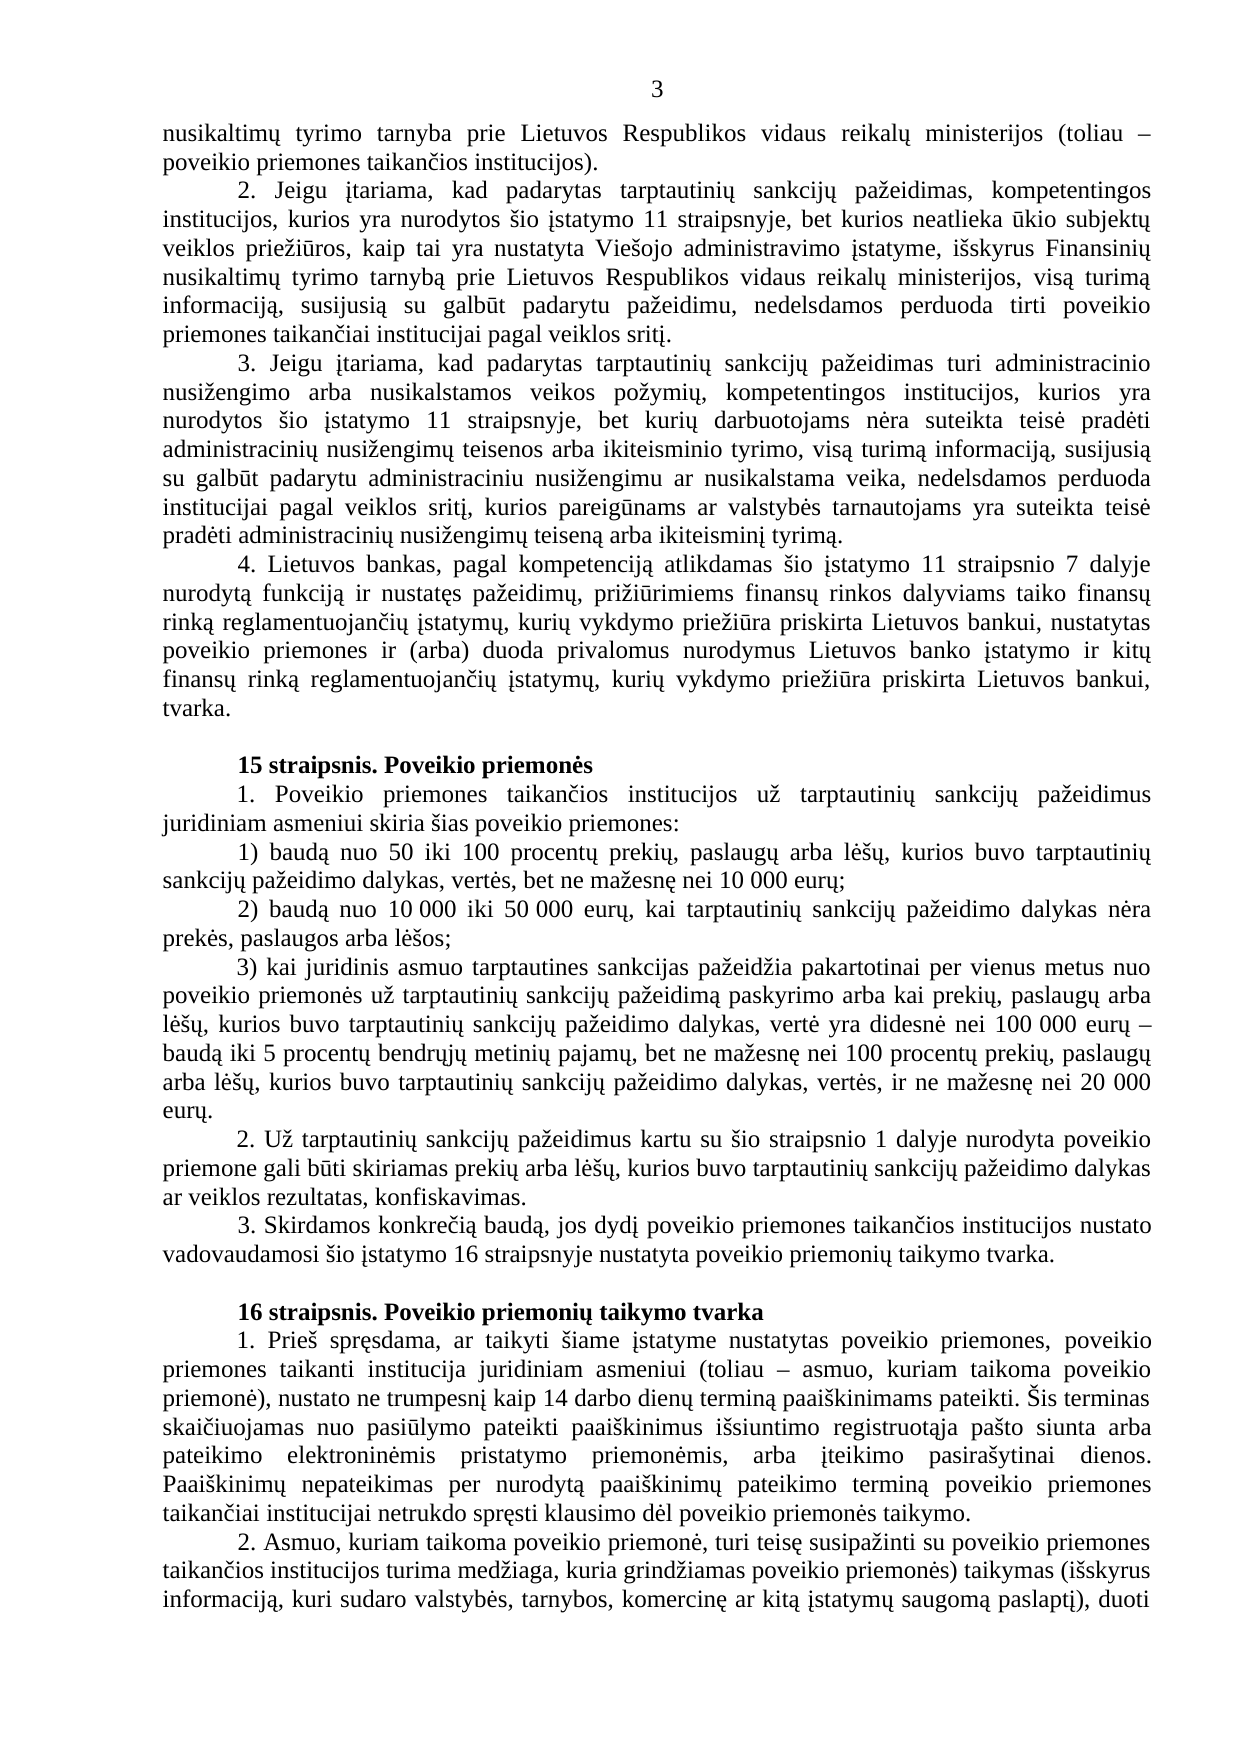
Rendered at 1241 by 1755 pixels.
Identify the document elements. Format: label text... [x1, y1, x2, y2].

text 1) baudą nuo 50 iki 100 procentų prekių, paslaugų arba lėšų, kurios buvo tarptautinių sankcijų pažeidimo dalykas, vertės, bet ne mažesnę nei 10 000 eurų; [162, 837, 1152, 894]
text 15 straipsnis. Poveikio priemonės [162, 751, 1152, 779]
text 3. Skirdamos konkrečią baudą, jos dydį poveikio priemones taikančios institucijos nustato vadovaudamosi šio įstatymo 16 straipsnyje nustatyta poveikio priemonių taikymo tvarka. [162, 1211, 1152, 1268]
text 3) kai juridinis asmuo tarptautines sankcijas pažeidžia pakartotinai per vienus metus nuo poveikio priemonės už tarptautinių sankcijų pažeidimą paskyrimo arba kai prekių, paslaugų arba lėšų, kurios buvo tarptautinių sankcijų pažeidimo dalykas, vertė yra didesnė nei 100 000 eurų – baudą iki 5 procentų bendrųjų metinių pajamų, bet ne mažesnę nei 100 procentų prekių, paslaugų arba lėšų, kurios buvo tarptautinių sankcijų pažeidimo dalykas, vertės, ir ne mažesnę nei 20 000 eurų. [162, 952, 1152, 1124]
text 2. Asmuo, kuriam taikoma poveikio priemonė, turi teisę susipažinti su poveikio priemones taikančios institucijos turima medžiaga, kuria grindžiamas poveikio priemonės) taikymas (išskyrus informaciją, kuri sudaro valstybės, tarnybos, komercinę ar kitą įstatymų saugomą paslaptį), duoti [162, 1527, 1152, 1613]
text 3. Jeigu įtariama, kad padarytas tarptautinių sankcijų pažeidimas turi administracinio nusižengimo arba nusikalstamos veikos požymių, kompetentingos institucijos, kurios yra nurodytos šio įstatymo 11 straipsnyje, bet kurių darbuotojams nėra suteikta teisė pradėti administracinių nusižengimų teisenos arba ikiteisminio tyrimo, visą turimą informaciją, susijusią su galbūt padarytu administraciniu nusižengimu ar nusikalstama veika, nedelsdamos perduoda institucijai pagal veiklos sritį, kurios pareigūnams ar valstybės tarnautojams yra suteikta teisė pradėti administracinių nusižengimų teiseną arba ikiteisminį tyrimą. [162, 348, 1152, 549]
text 1. Poveikio priemones taikančios institucijos už tarptautinių sankcijų pažeidimus juridiniam asmeniui skiria šias poveikio priemones: [162, 779, 1152, 837]
text 2. Jeigu įtariama, kad padarytas tarptautinių sankcijų pažeidimas, kompetentingos institucijos, kurios yra nurodytos šio įstatymo 11 straipsnyje, bet kurios neatlieka ūkio subjektų veiklos priežiūros, kaip tai yra nustatyta Viešojo administravimo įstatyme, išskyrus Finansinių nusikaltimų tyrimo tarnybą prie Lietuvos Respublikos vidaus reikalų ministerijos, visą turimą informaciją, susijusią su galbūt padarytu pažeidimu, nedelsdamos perduoda tirti poveikio priemones taikančiai institucijai pagal veiklos sritį. [162, 176, 1152, 348]
text 4. Lietuvos bankas, pagal kompetenciją atlikdamas šio įstatymo 11 straipsnio 7 dalyje nurodytą funkciją ir nustatęs pažeidimų, prižiūrimiems finansų rinkos dalyviams taiko finansų rinką reglamentuojančių įstatymų, kurių vykdymo priežiūra priskirta Lietuvos bankui, nustatytas poveikio priemones ir (arba) duoda privalomus nurodymus Lietuvos banko įstatymo ir kitų finansų rinką reglamentuojančių įstatymų, kurių vykdymo priežiūra priskirta Lietuvos bankui, tvarka. [162, 549, 1152, 722]
text 2. Už tarptautinių sankcijų pažeidimus kartu su šio straipsnio 1 dalyje nurodyta poveikio priemone gali būti skiriamas prekių arba lėšų, kurios buvo tarptautinių sankcijų pažeidimo dalykas ar veiklos rezultatas, konfiskavimas. [162, 1124, 1152, 1211]
text 2) baudą nuo 10 000 iki 50 000 eurų, kai tarptautinių sankcijų pažeidimo dalykas nėra prekės, paslaugos arba lėšos; [162, 894, 1152, 952]
text 16 straipsnis. Poveikio priemonių taikymo tvarka [162, 1297, 1152, 1326]
text nusikaltimų tyrimo tarnyba prie Lietuvos Respublikos vidaus reikalų ministerijos (toliau – poveikio priemones taikančios institucijos). [162, 118, 1152, 176]
text 1. Prieš spręsdama, ar taikyti šiame įstatyme nustatytas poveikio priemones, poveikio priemones taikanti institucija juridiniam asmeniui (toliau – asmuo, kuriam taikoma poveikio priemonė), nustato ne trumpesnį kaip 14 darbo dienų terminą paaiškinimams pateikti. Šis terminas skaičiuojamas nuo pasiūlymo pateikti paaiškinimus išsiuntimo registruotąja pašto siunta arba pateikimo elektroninėmis pristatymo priemonėmis, arba įteikimo pasirašytinai dienos. Paaiškinimų nepateikimas per nurodytą paaiškinimų pateikimo terminą poveikio priemones taikančiai institucijai netrukdo spręsti klausimo dėl poveikio priemonės taikymo. [162, 1326, 1152, 1527]
